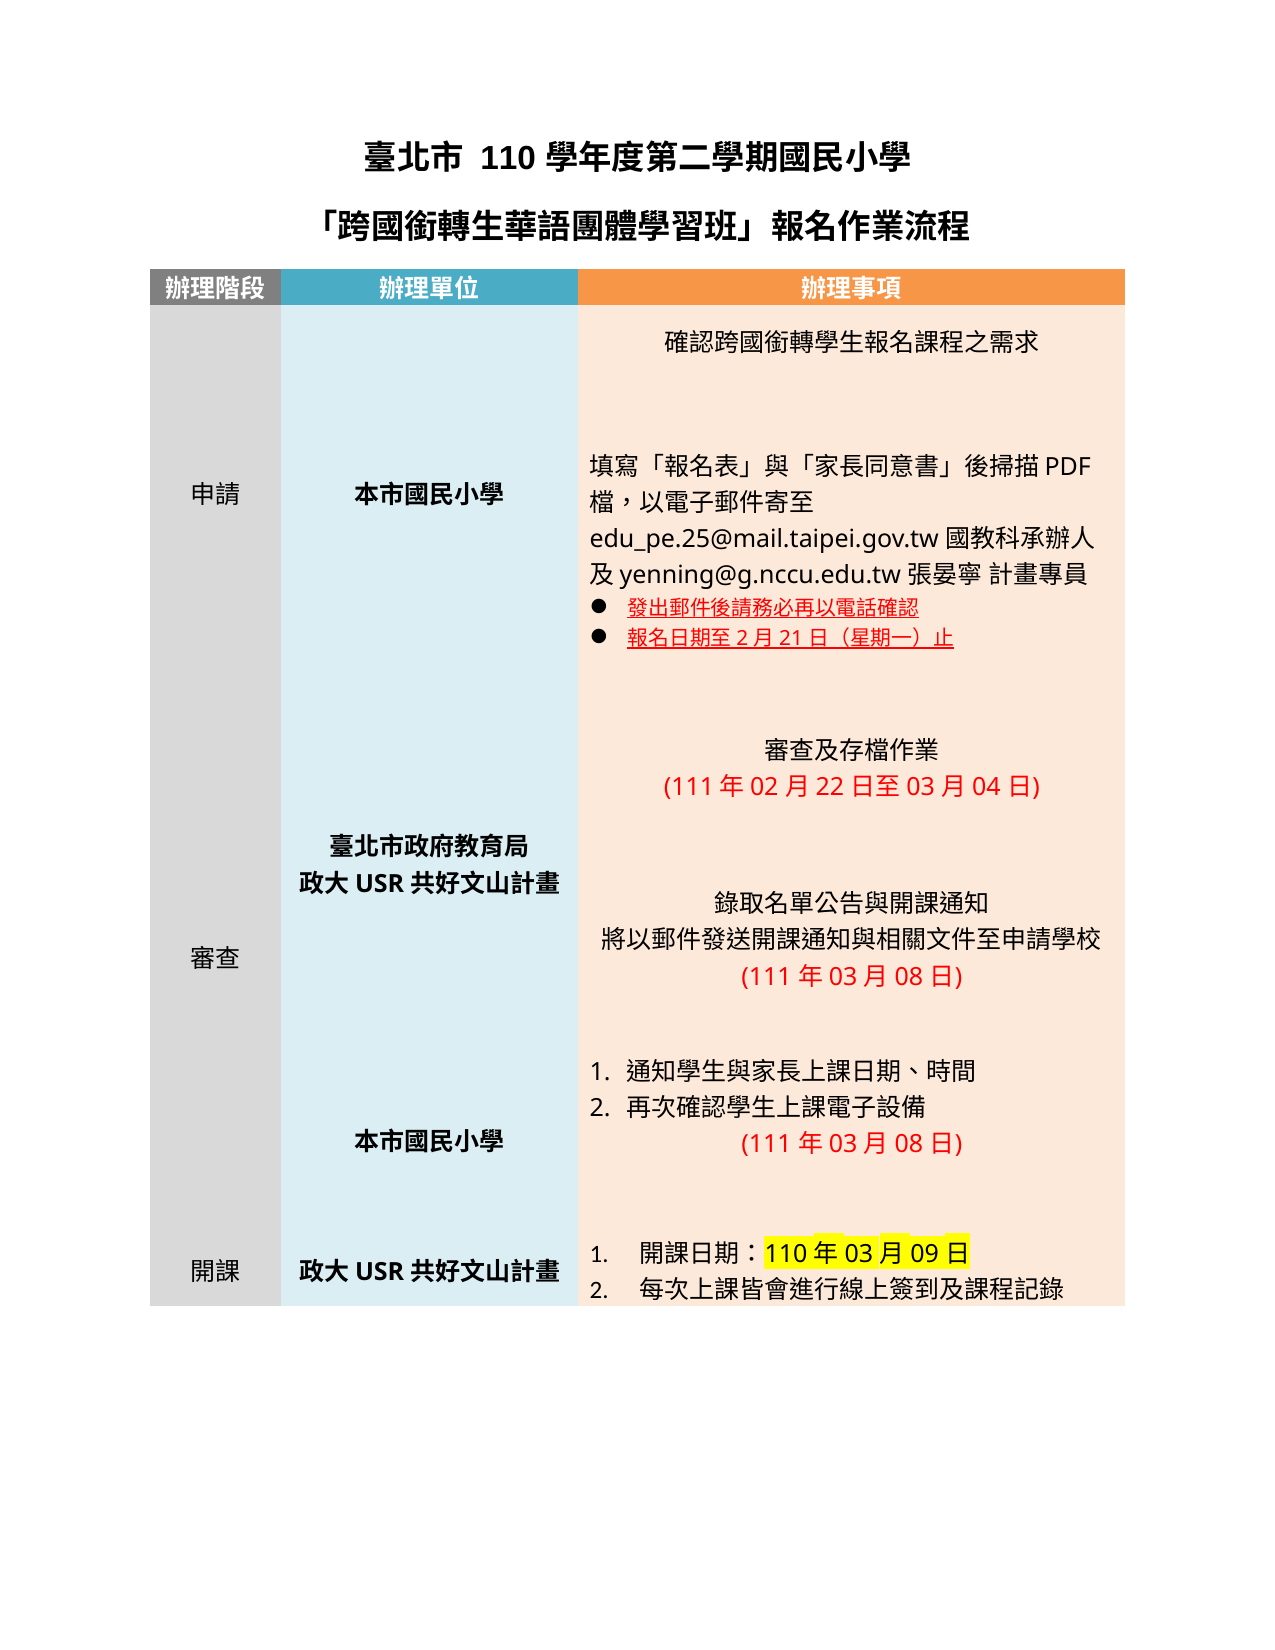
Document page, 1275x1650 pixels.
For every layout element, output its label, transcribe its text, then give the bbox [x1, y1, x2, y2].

table_cell 通知學生與家長上課日期、時間 再次確認學生上課電子設備 (111 年 03 月 08 日) [578, 1045, 1125, 1165]
table_header 辦理事項 [578, 269, 1125, 305]
table_cell 臺北市政府教育局 政大 USR 共好文山計畫 [281, 681, 578, 1045]
table_cell 審查及存檔作業 (111年 02 月 22 日至 03 月 04 日) [578, 711, 1125, 821]
table_cell 開課日期：110 年 03 月 09 日 每次上課皆會進行線上簽到及課程記錄 [578, 1233, 1125, 1306]
table_cell [578, 376, 1125, 417]
table_cell [578, 681, 1125, 711]
table_cell 確認跨國銜轉學生報名課程之需求 [578, 305, 1125, 376]
table_cell 本市國民小學 [281, 305, 578, 681]
table_cell 開課 [150, 1233, 281, 1306]
table_cell 申請 [150, 305, 281, 681]
table_cell 填寫「報名表」與「家長同意書」後掃描PDF檔，以電子郵件寄至 edu_pe.25@mail.taipei.gov.tw 國教科承辦人及yenning@g.nccu.edu.tw 張晏寧 計畫專員 發出郵件後請務必再以電話確認 報名日期至 2 月 21 日（星期一）止 [578, 417, 1125, 681]
table_cell [578, 1011, 1125, 1045]
table_cell 審查 [150, 681, 281, 1233]
table_cell 本市國民小學 [281, 1045, 578, 1233]
table_cell 錄取名單公告與開課通知 將以郵件發送開課通知與相關文件至申請學校 (111 年 03 月 08 日) [578, 865, 1125, 1011]
table_cell 政大 USR 共好文山計畫 [281, 1233, 578, 1306]
table_header 辦理單位 [281, 269, 578, 305]
text 臺北市 110 學年度第二學期國民小學 [150, 131, 1125, 179]
text 「跨國銜轉生華語團體學習班」報名作業流程 [150, 200, 1125, 248]
table_cell [578, 1165, 1125, 1233]
table_cell [578, 821, 1125, 865]
table_header 辦理階段 [150, 269, 281, 305]
